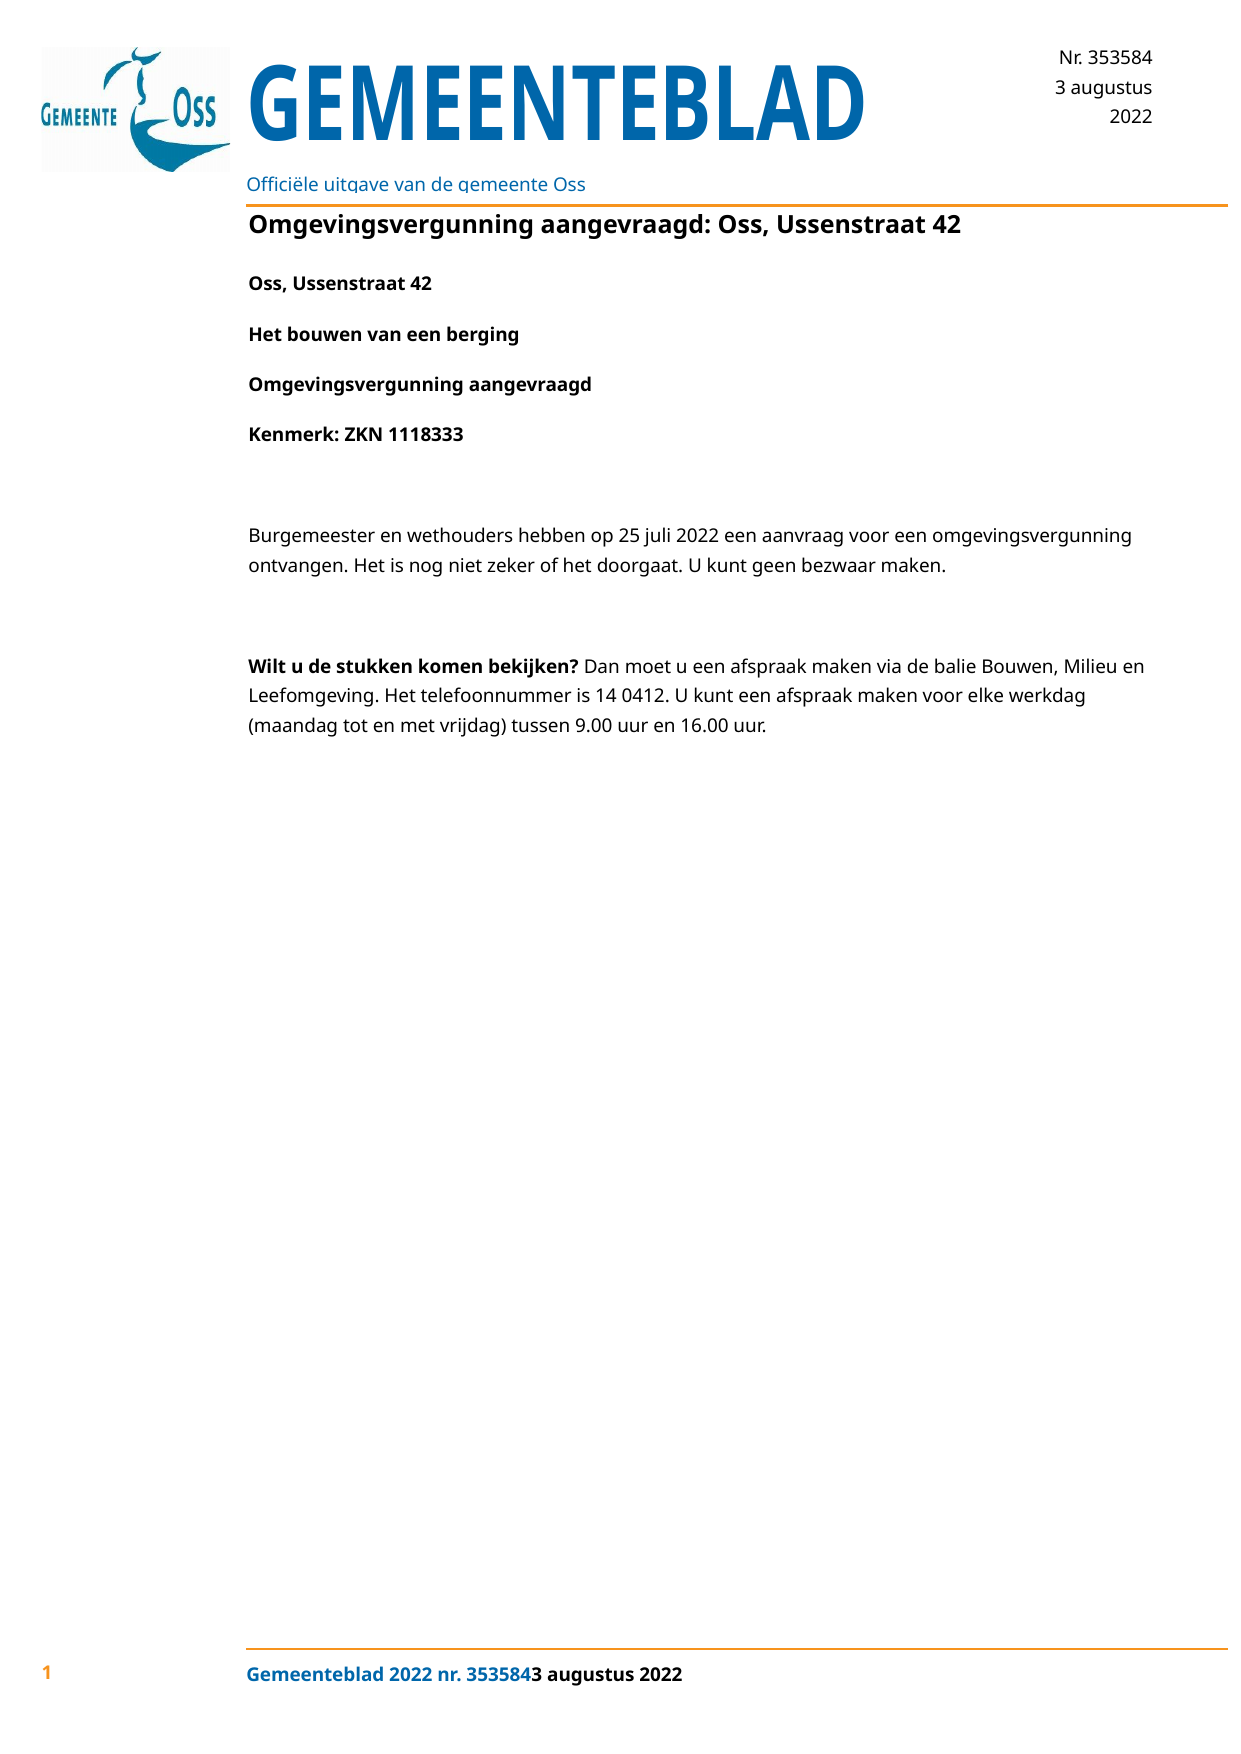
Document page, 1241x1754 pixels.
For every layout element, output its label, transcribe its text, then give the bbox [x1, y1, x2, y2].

text Oss, Ussenstraat 42 [248, 270, 1152, 296]
picture [41, 47, 231, 172]
text Het bouwen van een berging [248, 321, 1152, 346]
text Omgevingsvergunning aangevraagd [248, 371, 1152, 397]
text Burgemeester en wethouders hebben op 25 juli 2022 een aanvraag voor een omgevingsvergunning ontvangen. Het is nog niet zeker of het doorgaat. U kunt geen bezwaar maken. [248, 522, 1152, 578]
text Wilt u de stukken komen bekijken? Dan moet u een afspraak maken via de balie Bouwen, Milieu en Leefomgeving. Het telefoonnummer is 14 0412. U kunt een afspraak maken voor elke werkdag (maandag tot en met vrijdag) tussen 9.00 uur en 16.00 uur. [248, 653, 1152, 738]
text Kenmerk: ZKN 1118333 [248, 422, 1152, 447]
text Omgevingsvergunning aangevraagd: Oss, Ussenstraat 42 [248, 207, 1152, 241]
